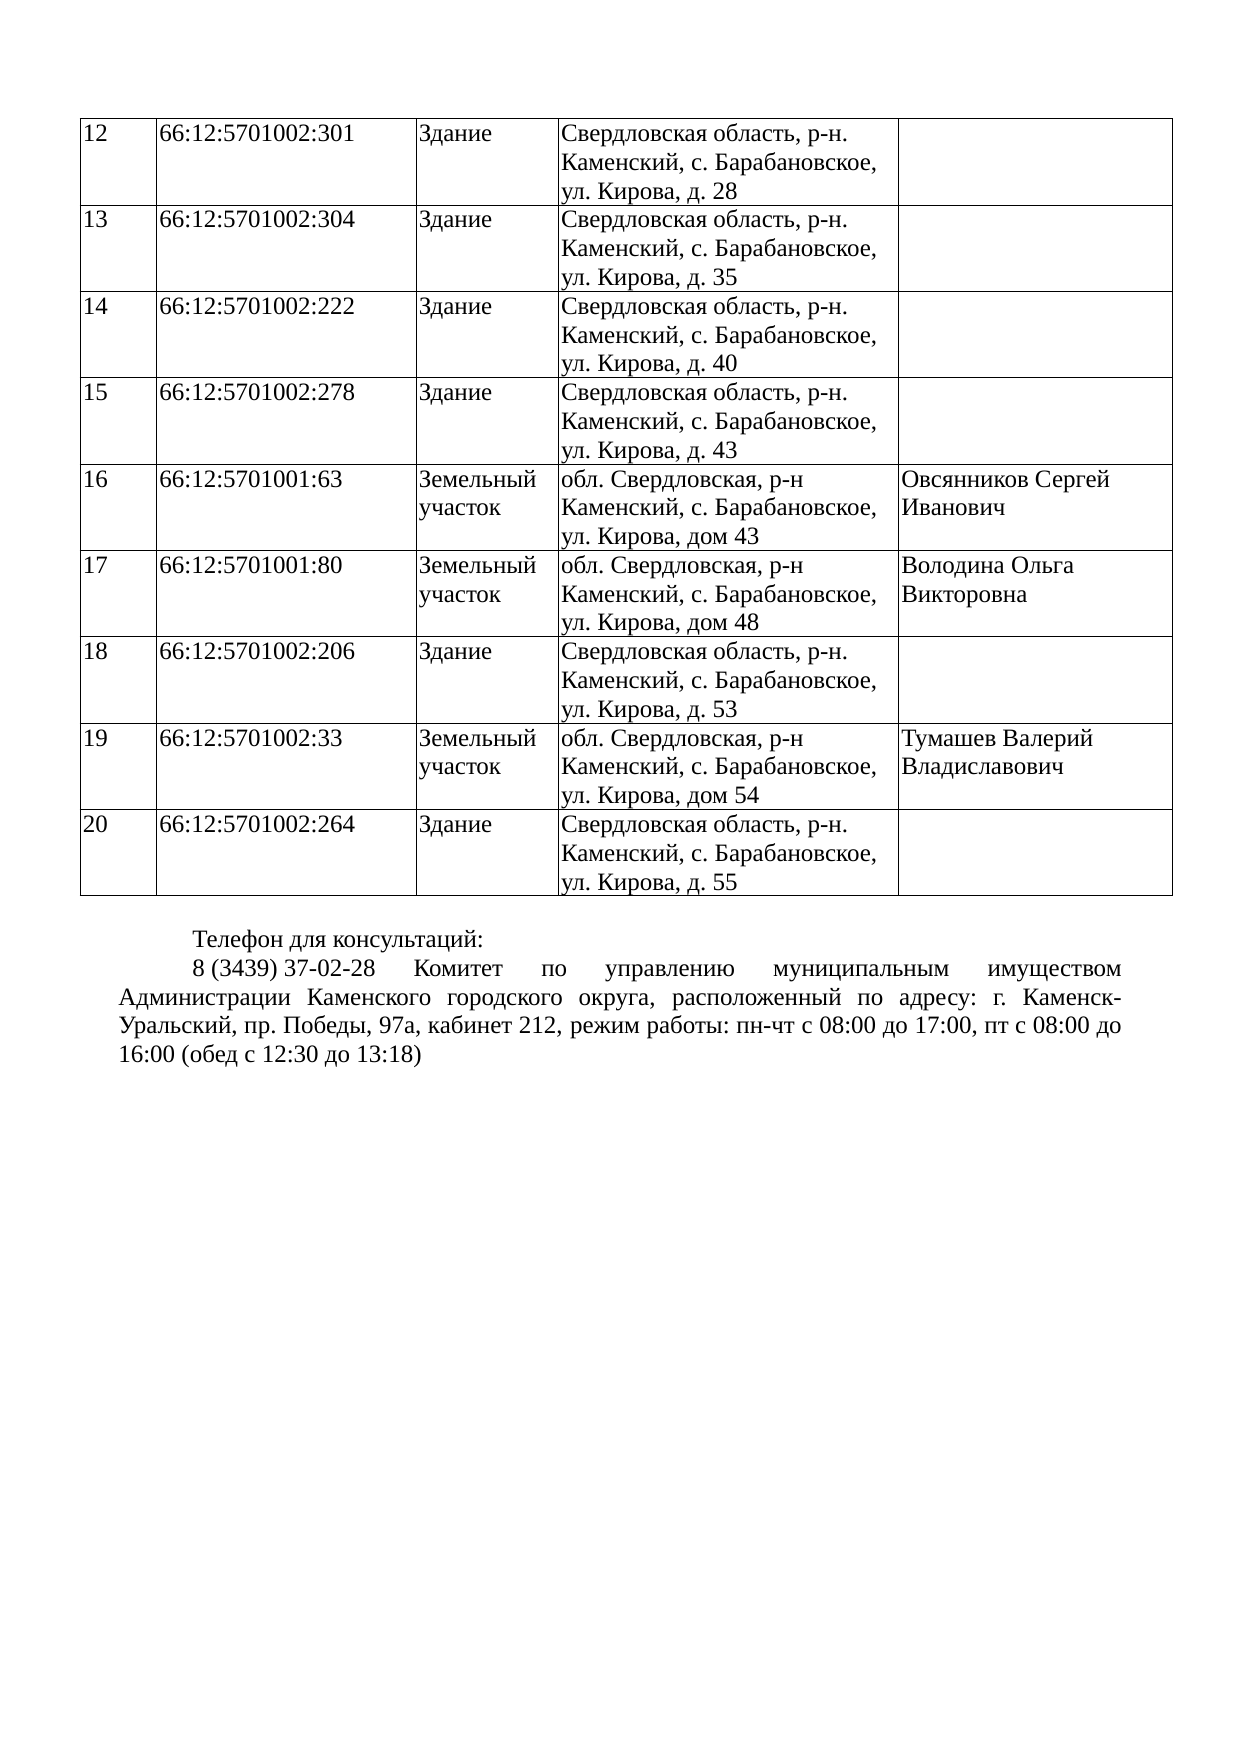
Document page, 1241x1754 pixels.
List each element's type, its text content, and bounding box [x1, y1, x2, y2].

table_cell 66:12:5701002:301 [157, 119, 416, 204]
table_cell обл. Свердловская, р-н Каменский, с. Барабановское, ул. Кирова, дом 43 [559, 465, 898, 550]
text 8 (3439) 37-02-28 Комитет по управлению муниципальным имуществом Администрации Каменского городского округа, расположенный по адресу: г. Каменск-Уральский, пр. Победы, 97а, кабинет 212, режим работы: пн-чт с 08:00 до 17:00, пт с 08:00 до 16:00 (обед с 12:30 до 13:18) [118, 953, 1122, 1068]
table_cell 14 [81, 292, 156, 377]
table_cell 66:12:5701002:222 [157, 292, 416, 377]
table_cell Володина Ольга Викторовна [899, 551, 1172, 636]
table_cell 17 [81, 551, 156, 636]
table_cell 20 [81, 810, 156, 895]
table_cell Земельный участок [417, 551, 558, 636]
table_cell Здание [417, 292, 558, 377]
table_cell 66:12:5701002:304 [157, 206, 416, 291]
table_cell [899, 637, 1172, 723]
table_cell Здание [417, 119, 558, 204]
table_cell [899, 292, 1172, 377]
table_cell [899, 206, 1172, 291]
table_cell Свердловская область, р-н. Каменский, с. Барабановское, ул. Кирова, д. 35 [559, 206, 898, 291]
table_cell Овсянников Сергей Иванович [899, 465, 1172, 550]
table_cell обл. Свердловская, р-н Каменский, с. Барабановское, ул. Кирова, дом 48 [559, 551, 898, 636]
table_cell 18 [81, 637, 156, 723]
table_cell 15 [81, 378, 156, 463]
table_cell Свердловская область, р-н. Каменский, с. Барабановское, ул. Кирова, д. 55 [559, 810, 898, 895]
table_cell Свердловская область, р-н. Каменский, с. Барабановское, ул. Кирова, д. 40 [559, 292, 898, 377]
table_cell 66:12:5701001:63 [157, 465, 416, 550]
table_cell Свердловская область, р-н. Каменский, с. Барабановское, ул. Кирова, д. 53 [559, 637, 898, 723]
table_cell Свердловская область, р-н. Каменский, с. Барабановское, ул. Кирова, д. 43 [559, 378, 898, 463]
table_cell Свердловская область, р-н. Каменский, с. Барабановское, ул. Кирова, д. 28 [559, 119, 898, 204]
table_cell [899, 810, 1172, 895]
table_cell Здание [417, 637, 558, 723]
table_cell Земельный участок [417, 465, 558, 550]
table_cell Земельный участок [417, 724, 558, 809]
table_cell обл. Свердловская, р-н Каменский, с. Барабановское, ул. Кирова, дом 54 [559, 724, 898, 809]
table_cell 12 [81, 119, 156, 204]
table_cell Здание [417, 378, 558, 463]
table_cell Тумашев Валерий Владиславович [899, 724, 1172, 809]
table_cell 19 [81, 724, 156, 809]
table_cell Здание [417, 206, 558, 291]
table_cell 66:12:5701002:33 [157, 724, 416, 809]
table_cell 66:12:5701002:264 [157, 810, 416, 895]
table_cell Здание [417, 810, 558, 895]
text Телефон для консультаций: [118, 924, 1122, 953]
table_cell [899, 378, 1172, 463]
table_cell 13 [81, 206, 156, 291]
table_cell 66:12:5701002:206 [157, 637, 416, 723]
table_cell 16 [81, 465, 156, 550]
table_cell [899, 119, 1172, 204]
table_cell 66:12:5701001:80 [157, 551, 416, 636]
table_cell 66:12:5701002:278 [157, 378, 416, 463]
